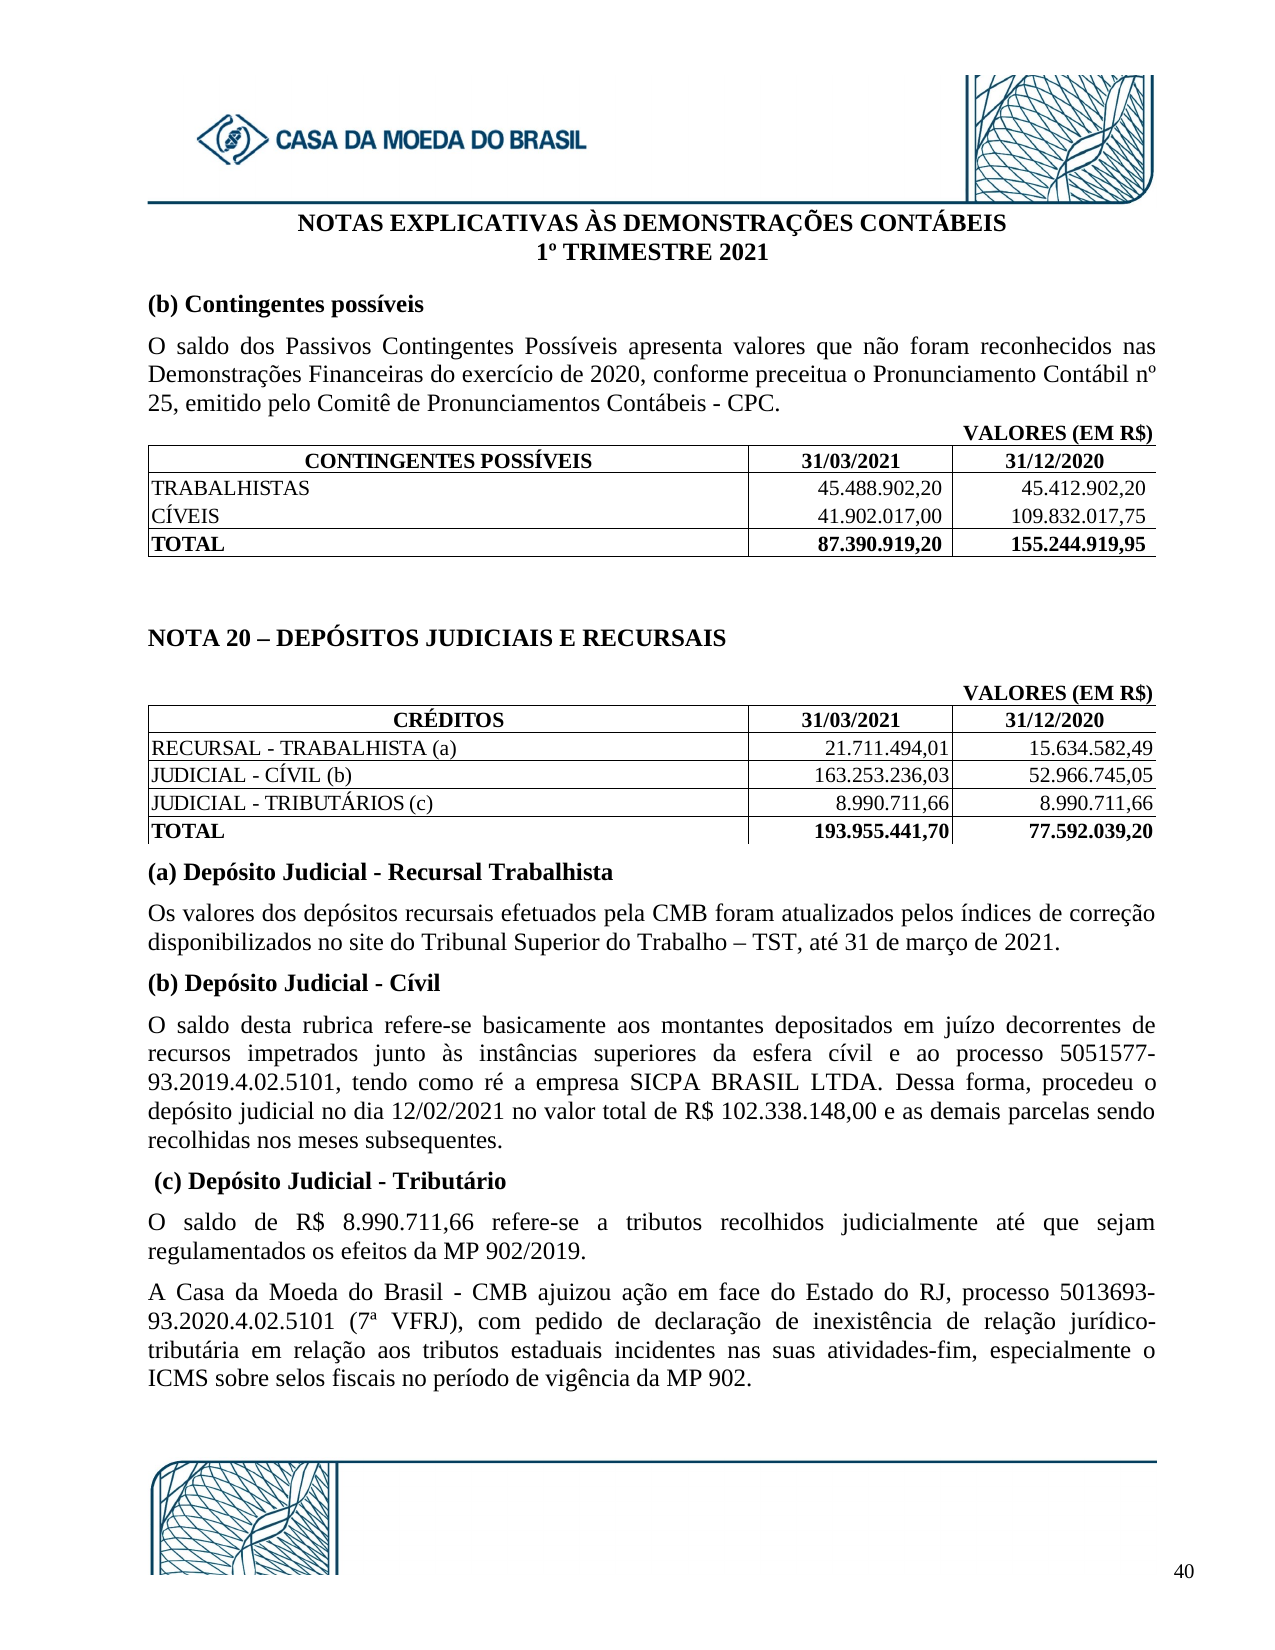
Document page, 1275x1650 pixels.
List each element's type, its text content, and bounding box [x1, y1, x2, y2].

text NOTA 20 – DEPÓSITOS JUDICIAIS E RECURSAIS [148, 623, 1157, 652]
text A Casa da Moeda do Brasil - CMB ajuizou ação em face do Estado do RJ, processo 5013693-93.2020.4.02.5101 (7ª VFRJ), com pedido de declaração de inexistência de relação jurídico-tributária em relação aos tributos estaduais incidentes nas suas atividades-fim, especialmente o ICMS sobre selos fiscais no período de vigência da MP 902. [148, 1277, 1157, 1392]
text (c) Depósito Judicial - Tributário [148, 1166, 1157, 1195]
text O saldo dos Passivos Contingentes Possíveis apresenta valores que não foram reconhecidos nas Demonstrações Financeiras do exercício de 2020, conforme preceitua o Pronunciamento Contábil nº 25, emitido pelo Comitê de Pronunciamentos Contábeis - CPC. [148, 331, 1157, 417]
text (a) Depósito Judicial - Recursal Trabalhista [148, 857, 1157, 886]
text (b) Depósito Judicial - Cívil [148, 968, 1157, 997]
text O saldo desta rubrica refere-se basicamente aos montantes depositados em juízo decorrentes de recursos impetrados junto às instâncias superiores da esfera cívil e ao processo 5051577-93.2019.4.02.5101, tendo como ré a empresa SICPA BRASIL LTDA. Dessa forma, procedeu o depósito judicial no dia 12/02/2021 no valor total de R$ 102.338.148,00 e as demais parcelas sendo recolhidas nos meses subsequentes. [148, 1010, 1157, 1153]
text Os valores dos depósitos recursais efetuados pela CMB foram atualizados pelos índices de correção disponibilizados no site do Tribunal Superior do Trabalho – TST, até 31 de março de 2021. [148, 898, 1157, 956]
text O saldo de R$ 8.990.711,66 refere-se a tributos recolhidos judicialmente até que sejam regulamentados os efeitos da MP 902/2019. [148, 1207, 1157, 1265]
text (b) Contingentes possíveis [148, 289, 1157, 318]
